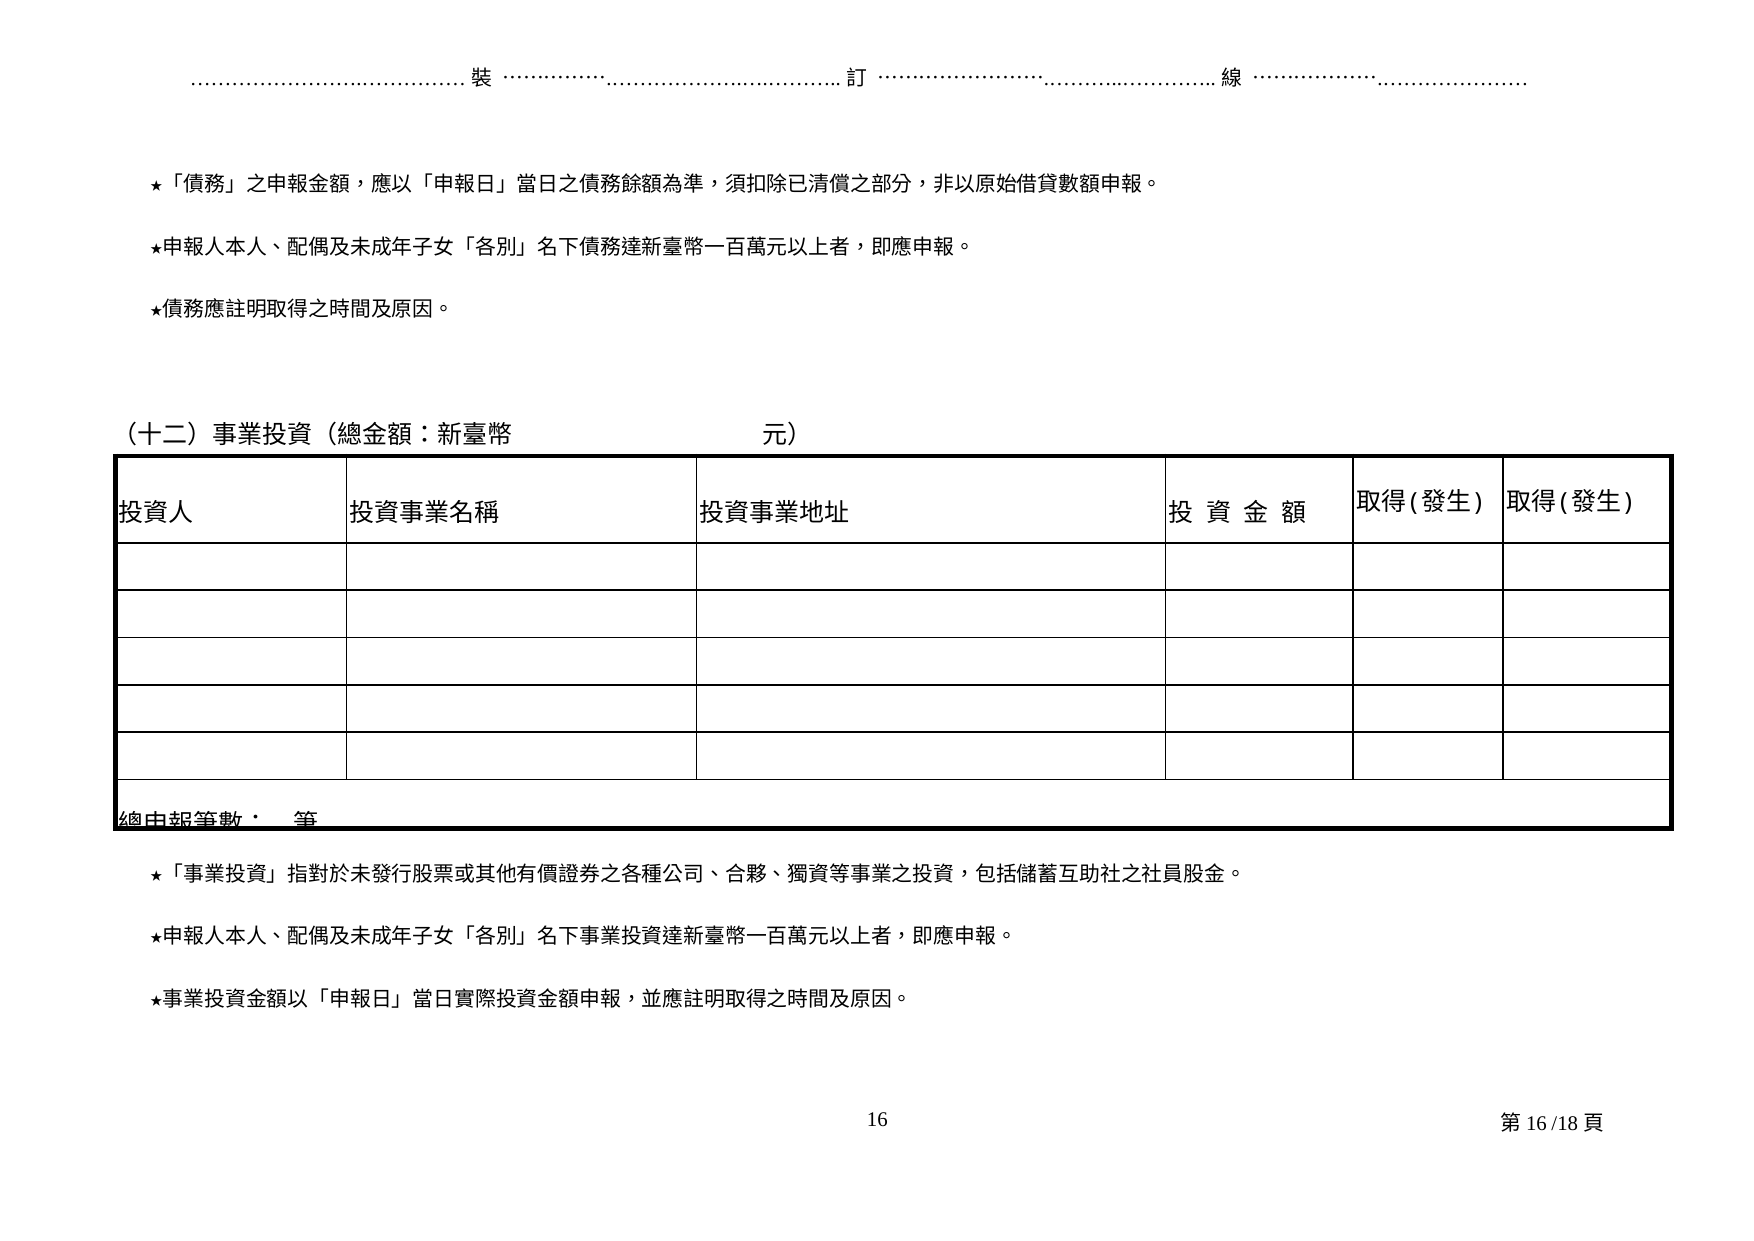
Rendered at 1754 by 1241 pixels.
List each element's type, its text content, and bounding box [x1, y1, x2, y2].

table_cell [1166, 638, 1352, 684]
table_cell [1504, 733, 1669, 778]
table_cell 總申報筆數： 筆 [118, 780, 1669, 826]
table_cell [1354, 686, 1502, 731]
text （十二）事業投資（總金額：新臺幣 元） [112, 391, 1604, 453]
table_cell [697, 733, 1165, 778]
text ★申報人本人、配偶及未成年子女「各別」名下債務達新臺幣一百萬元以上者，即應申報。 [150, 203, 1604, 266]
table_cell [118, 591, 346, 637]
table_cell [1166, 686, 1352, 731]
table_cell [1354, 544, 1502, 589]
table_cell [1504, 686, 1669, 731]
text ★事業投資金額以「申報日」當日實際投資金額申報，並應註明取得之時間及原因。 [150, 956, 1604, 1018]
table_cell [1504, 544, 1669, 589]
table_cell [697, 544, 1165, 589]
table_header 投資事業名稱 [347, 458, 696, 542]
table_cell [697, 638, 1165, 684]
table_cell [118, 733, 346, 778]
table_cell [118, 544, 346, 589]
table_header 投 資 金 額 [1166, 458, 1352, 542]
text ★「事業投資」指對於未發行股票或其他有價證券之各種公司、合夥、獨資等事業之投資，包括儲蓄互助社之社員股金。 [150, 831, 1604, 893]
table_cell [697, 686, 1165, 731]
table_cell [1166, 544, 1352, 589]
table_cell [1504, 591, 1669, 637]
table_cell [347, 686, 696, 731]
table_cell [1166, 591, 1352, 637]
table_header 投資事業地址 [697, 458, 1165, 542]
table_cell [1354, 638, 1502, 684]
table_cell [1354, 733, 1502, 778]
table_header 取得(發生) 原因 [1504, 458, 1669, 542]
table_cell [1354, 591, 1502, 637]
text ★債務應註明取得之時間及原因。 [150, 266, 1604, 328]
table_cell [347, 638, 696, 684]
table_cell [697, 591, 1165, 637]
text ★申報人本人、配偶及未成年子女「各別」名下事業投資達新臺幣一百萬元以上者，即應申報。 [150, 893, 1604, 956]
table_cell [1166, 733, 1352, 778]
table_cell [347, 591, 696, 637]
table_header 投資人 [118, 458, 346, 542]
table_cell [1504, 638, 1669, 684]
table_cell [347, 733, 696, 778]
table_cell [118, 638, 346, 684]
table_cell [118, 686, 346, 731]
text ★「債務」之申報金額，應以「申報日」當日之債務餘額為準，須扣除已清償之部分，非以原始借貸數額申報。 [150, 141, 1604, 203]
table_cell [347, 544, 696, 589]
table_header 取得(發生) 時間 [1354, 458, 1502, 542]
